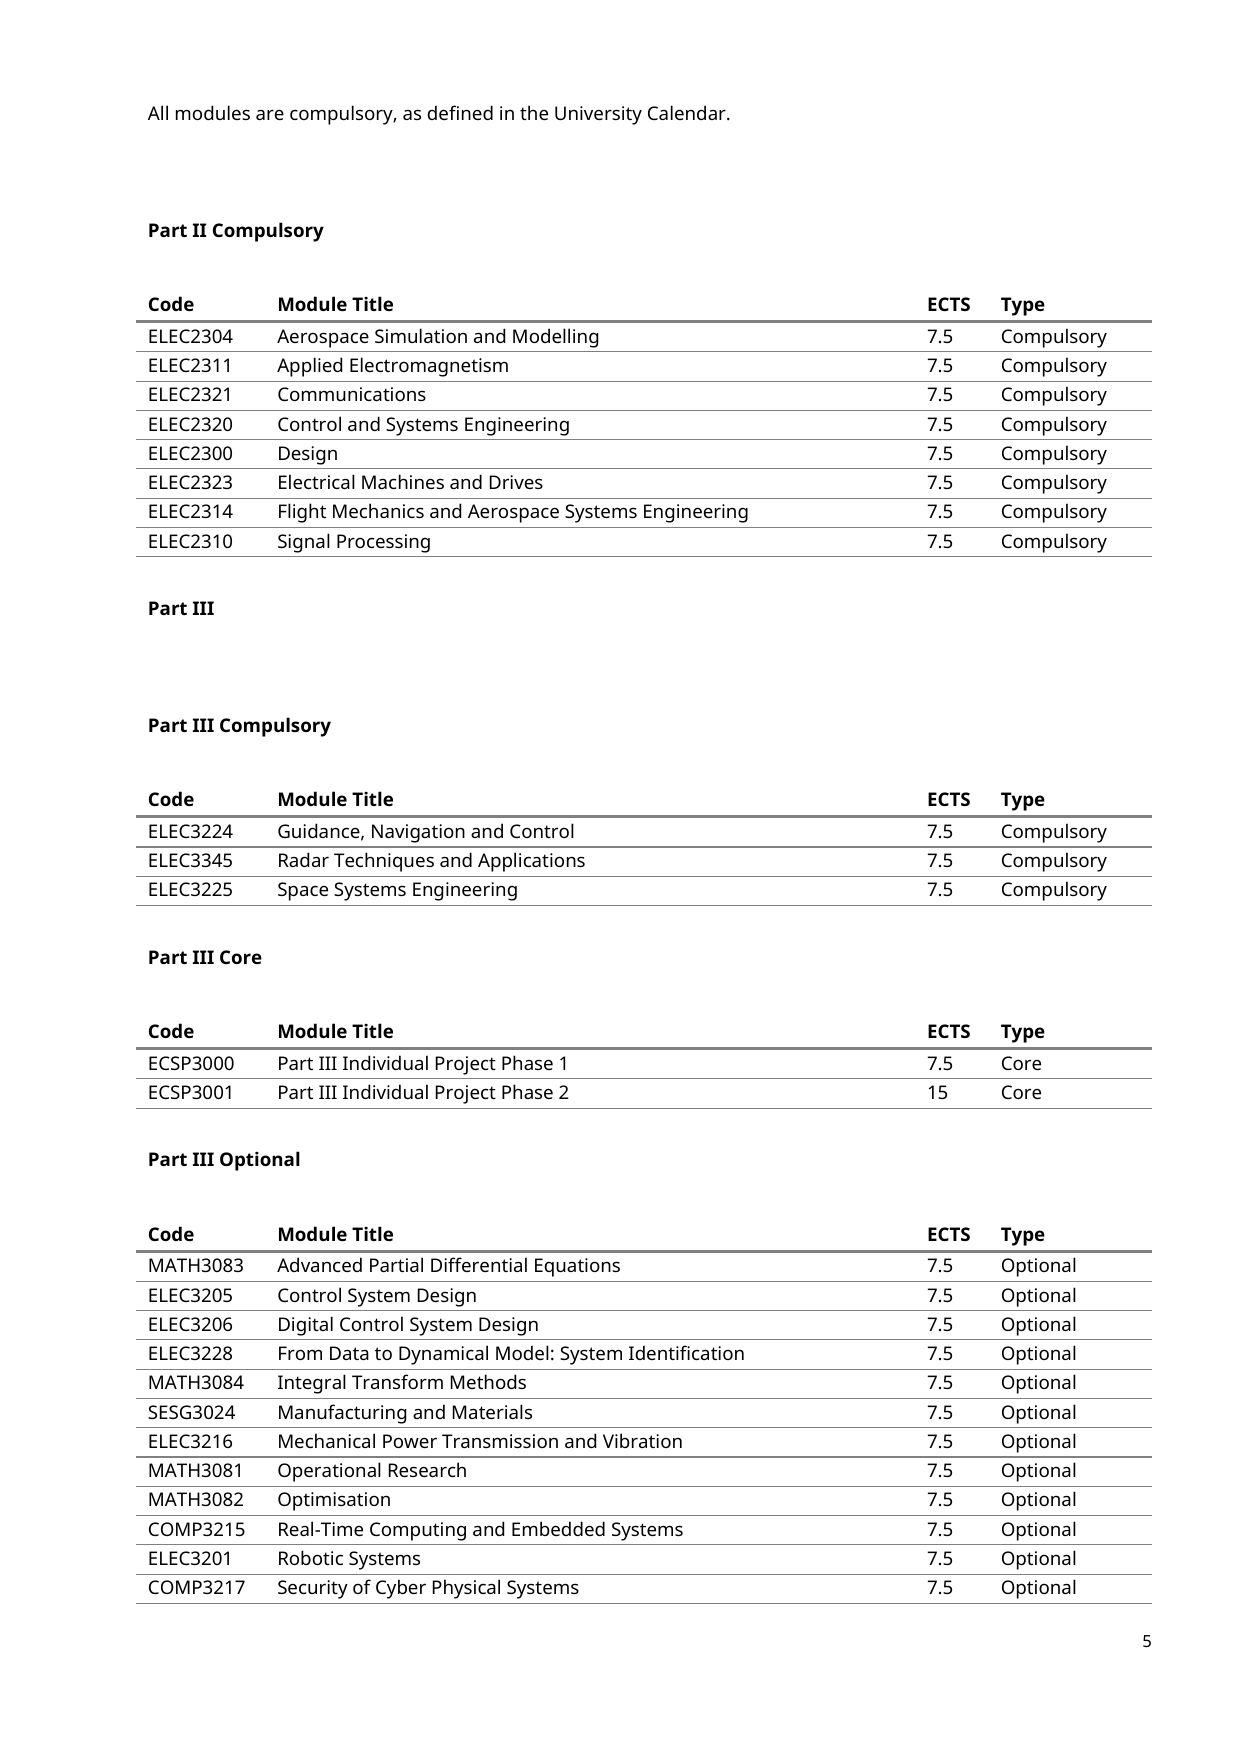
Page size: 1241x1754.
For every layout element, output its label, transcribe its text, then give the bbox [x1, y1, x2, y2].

table_cell Module Title [266, 787, 916, 815]
table_cell Optional [989, 1370, 1152, 1398]
table_cell ELEC3201 [136, 1545, 266, 1573]
table_cell 7.5 [916, 877, 989, 905]
table_cell Part III Optional [136, 1109, 1152, 1221]
table_cell Optional [989, 1399, 1152, 1427]
table_cell Compulsory [989, 877, 1152, 905]
table_cell Guidance, Navigation and Control [266, 818, 916, 846]
table_cell ECSP3000 [136, 1050, 266, 1078]
table_cell 7.5 [916, 1311, 989, 1339]
table_cell Digital Control System Design [266, 1311, 916, 1339]
table_cell 15 [916, 1079, 989, 1107]
table_cell 7.5 [916, 411, 989, 439]
table_cell Code [136, 1019, 266, 1047]
table_cell Signal Processing [266, 528, 916, 556]
table_cell ECTS [916, 1019, 989, 1047]
table_cell ELEC3206 [136, 1311, 266, 1339]
table_cell ECSP3001 [136, 1079, 266, 1107]
table_cell 7.5 [916, 818, 989, 846]
table_cell 7.5 [916, 1399, 989, 1427]
table_cell Robotic Systems [266, 1545, 916, 1573]
table_cell Space Systems Engineering [266, 877, 916, 905]
table_cell All modules are compulsory, as defined in the University Calendar. [136, 99, 1152, 179]
table_cell Type [989, 787, 1152, 815]
table_cell ELEC2304 [136, 323, 266, 351]
table_cell Compulsory [989, 440, 1152, 468]
table_cell Compulsory [989, 499, 1152, 527]
table_cell Compulsory [989, 382, 1152, 410]
table_cell ELEC2311 [136, 352, 266, 381]
table_cell MATH3081 [136, 1458, 266, 1486]
table_cell 7.5 [916, 1370, 989, 1398]
table_cell Control System Design [266, 1282, 916, 1310]
table_cell Design [266, 440, 916, 468]
table_cell 7.5 [916, 1575, 989, 1603]
table_cell Optional [989, 1282, 1152, 1310]
table_cell Optional [989, 1311, 1152, 1339]
table_cell Advanced Partial Differential Equations [266, 1253, 916, 1281]
table_cell 7.5 [916, 440, 989, 468]
table_cell 7.5 [916, 1428, 989, 1456]
table_cell ECTS [916, 1221, 989, 1249]
table_cell 7.5 [916, 1516, 989, 1544]
table_cell SESG3024 [136, 1399, 266, 1427]
table_cell 7.5 [916, 848, 989, 876]
table_cell 7.5 [916, 323, 989, 351]
table_cell Code [136, 1221, 266, 1249]
table_cell 7.5 [916, 382, 989, 410]
table_cell Optional [989, 1487, 1152, 1515]
table_cell 7.5 [916, 1458, 989, 1486]
table_cell 7.5 [916, 528, 989, 556]
table_cell Part III Individual Project Phase 2 [266, 1079, 916, 1107]
table_cell Compulsory [989, 818, 1152, 846]
table_cell Flight Mechanics and Aerospace Systems Engineering [266, 499, 916, 527]
table_cell From Data to Dynamical Model: System Identification [266, 1340, 916, 1369]
table_cell Compulsory [989, 352, 1152, 381]
table_cell ELEC2314 [136, 499, 266, 527]
table_cell Optional [989, 1428, 1152, 1456]
table_cell 7.5 [916, 1253, 989, 1281]
table_cell 7.5 [916, 499, 989, 527]
table_cell Applied Electromagnetism [266, 352, 916, 381]
table_cell Part III Individual Project Phase 1 [266, 1050, 916, 1078]
table_cell Part II Compulsory [136, 179, 1152, 292]
table_cell ELEC3216 [136, 1428, 266, 1456]
table_cell Operational Research [266, 1458, 916, 1486]
table_cell ECTS [916, 292, 989, 320]
table_cell Type [989, 1221, 1152, 1249]
table_cell ELEC3224 [136, 818, 266, 846]
table_cell Core [989, 1079, 1152, 1107]
table_cell Security of Cyber Physical Systems [266, 1575, 916, 1603]
table_cell Compulsory [989, 848, 1152, 876]
table_cell Communications [266, 382, 916, 410]
table_cell COMP3217 [136, 1575, 266, 1603]
table_cell ELEC3345 [136, 848, 266, 876]
table_cell Core [989, 1050, 1152, 1078]
table_cell ELEC3225 [136, 877, 266, 905]
table_cell Optional [989, 1458, 1152, 1486]
table_cell 7.5 [916, 1282, 989, 1310]
table_cell Compulsory [989, 469, 1152, 498]
table_cell Optional [989, 1575, 1152, 1603]
table_cell ELEC3228 [136, 1340, 266, 1369]
table_cell ELEC2310 [136, 528, 266, 556]
table_cell Optional [989, 1340, 1152, 1369]
table_cell ELEC3205 [136, 1282, 266, 1310]
table_cell Real-Time Computing and Embedded Systems [266, 1516, 916, 1544]
table_cell Compulsory [989, 323, 1152, 351]
table_cell Optional [989, 1516, 1152, 1544]
table_cell Compulsory [989, 411, 1152, 439]
table_cell Manufacturing and Materials [266, 1399, 916, 1427]
table_cell Type [989, 1019, 1152, 1047]
table_cell 7.5 [916, 1050, 989, 1078]
table_cell Type [989, 292, 1152, 320]
table_cell Electrical Machines and Drives [266, 469, 916, 498]
table_cell Integral Transform Methods [266, 1370, 916, 1398]
table_cell MATH3082 [136, 1487, 266, 1515]
table_cell Part III [136, 557, 1152, 674]
table_cell ELEC2321 [136, 382, 266, 410]
table_cell Optimisation [266, 1487, 916, 1515]
table_cell Control and Systems Engineering [266, 411, 916, 439]
table_cell 7.5 [916, 469, 989, 498]
table_cell Part III Core [136, 906, 1152, 1019]
table_cell Mechanical Power Transmission and Vibration [266, 1428, 916, 1456]
table_cell Module Title [266, 1221, 916, 1249]
table_cell Compulsory [989, 528, 1152, 556]
table_cell Code [136, 292, 266, 320]
table_cell ELEC2320 [136, 411, 266, 439]
table_cell Part III Compulsory [136, 674, 1152, 787]
table_cell Optional [989, 1545, 1152, 1573]
table_cell ELEC2323 [136, 469, 266, 498]
table_cell ECTS [916, 787, 989, 815]
table_cell ELEC2300 [136, 440, 266, 468]
table_cell Code [136, 787, 266, 815]
table_cell MATH3084 [136, 1370, 266, 1398]
table_cell Radar Techniques and Applications [266, 848, 916, 876]
table_cell Optional [989, 1253, 1152, 1281]
table_cell 7.5 [916, 1340, 989, 1369]
table_cell MATH3083 [136, 1253, 266, 1281]
table_cell Module Title [266, 1019, 916, 1047]
table_cell Aerospace Simulation and Modelling [266, 323, 916, 351]
table_cell COMP3215 [136, 1516, 266, 1544]
table_cell 7.5 [916, 352, 989, 381]
table_cell Module Title [266, 292, 916, 320]
table_cell 7.5 [916, 1487, 989, 1515]
table_cell 7.5 [916, 1545, 989, 1573]
